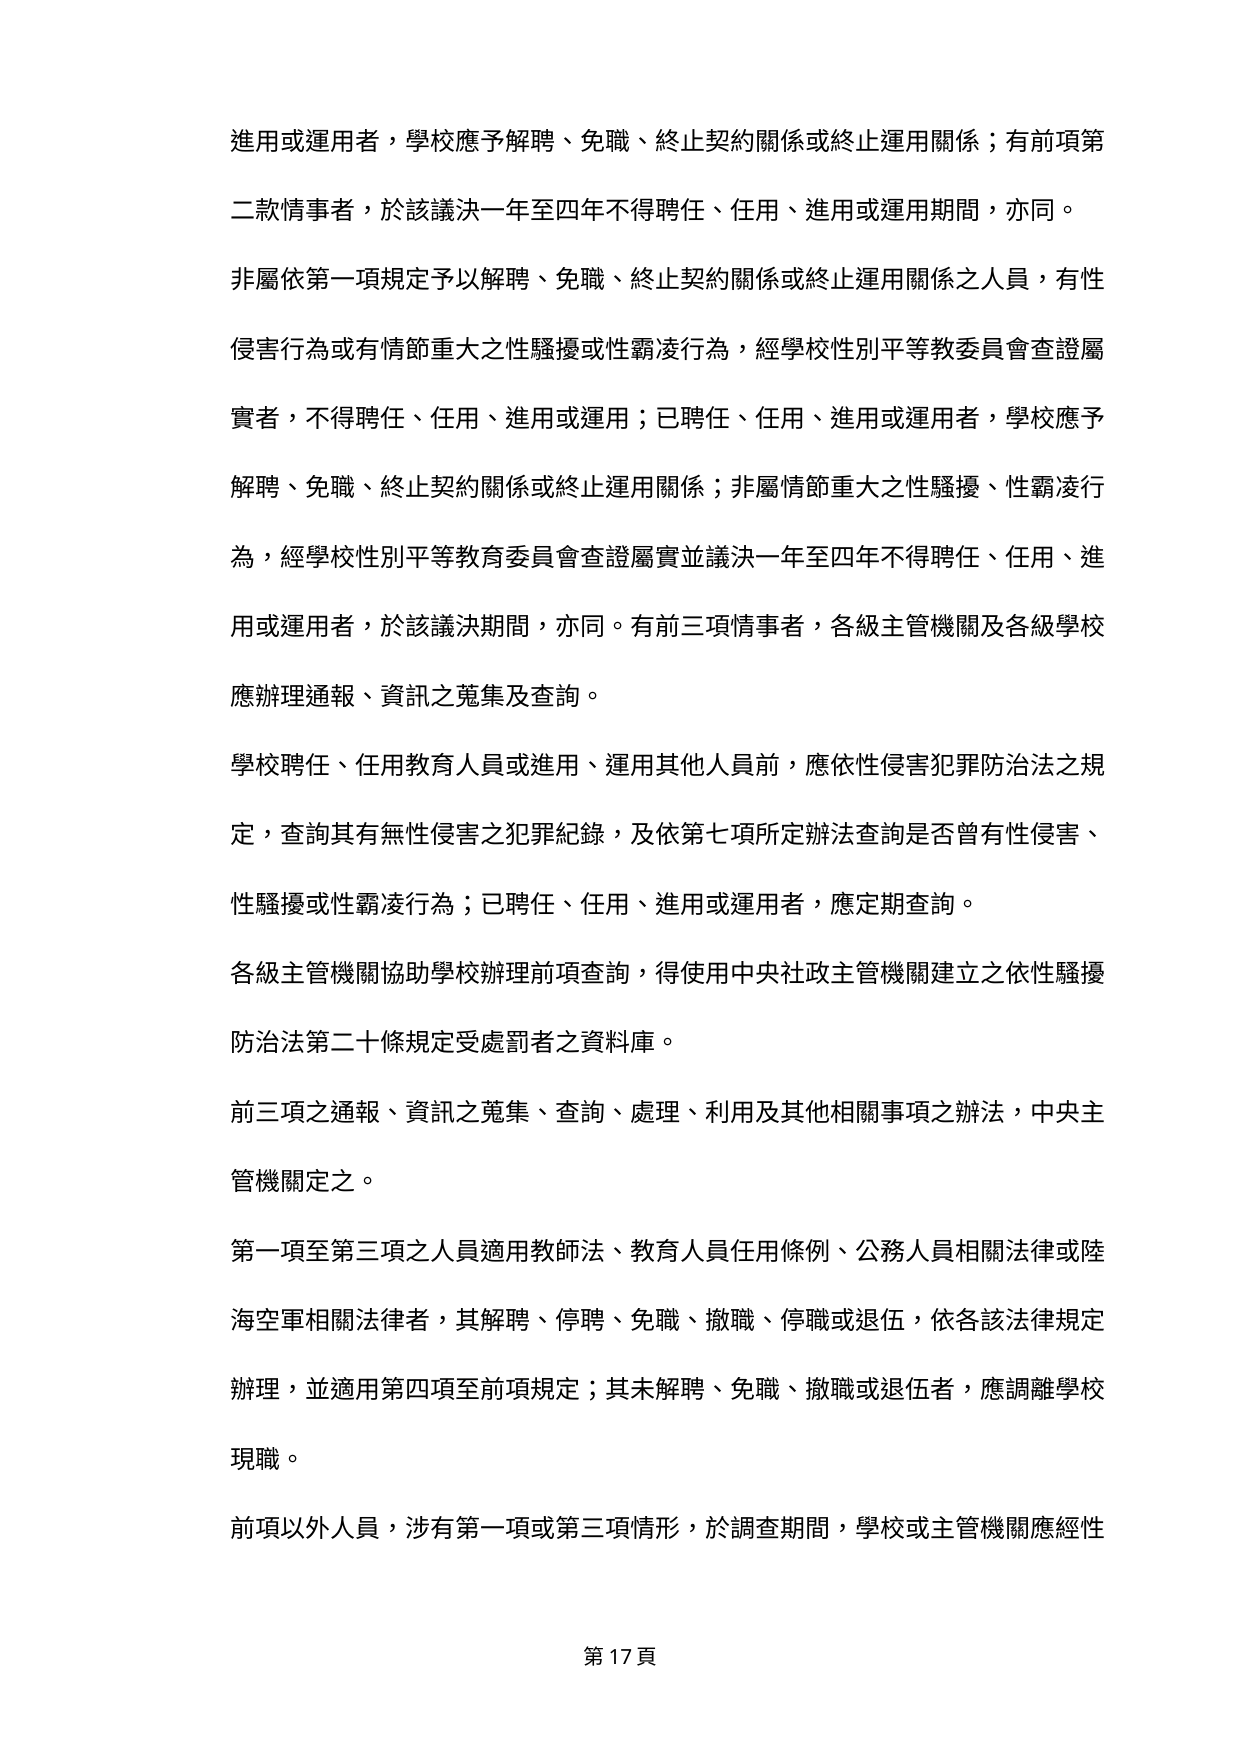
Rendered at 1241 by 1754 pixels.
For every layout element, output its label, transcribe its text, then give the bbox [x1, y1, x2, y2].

text 第27-1條 學校聘任、任用之教育人員或進用、運用之其他人員，經學校性別平等教育委員會或依法組成之相關委員會調查確認有下列各款情形之一者，學校應予解聘、免職、終止契約關係或終止運用關係： 一、有性侵害行為，或有情節重大之性騷擾或性霸凌行為。 二、有性騷擾或性霸凌行為，非屬情節重大，而有必要予以解聘、免職、終止契約關係或終止運用關係，並經審酌案件情節，議決一年至四年不得聘任、任用、進用或運用。 有前項第一款情事者，各級學校均不得聘任、任用、進用或運用，已聘任、任用、進用或運用者，學校應予解聘、免職、終止契約關係或終止運用關係；有前項第二款情事者，於該議決一年至四年不得聘任、任用、進用或運用期間，亦同。 非屬依第一項規定予以解聘、免職、終止契約關係或終止運用關係之人員，有性侵害行為或有情節重大之性騷擾或性霸凌行為，經學校性別平等教委員會查證屬實者，不得聘任、任用、進用或運用；已聘任、任用、進用或運用者，學校應予解聘、免職、終止契約關係或終止運用關係；非屬情節重大之性騷擾、性霸凌行為，經學校性別平等教育委員會查證屬實並議決一年至四年不得聘任、任用、進用或運用者，於該議決期間，亦同。有前三項情事者，各級主管機關及各級學校應辦理通報、資訊之蒐集及查詢。 學校聘任、任用教育人員或進用、運用其他人員前，應依性侵害犯罪防治法之規定，查詢其有無性侵害之犯罪紀錄，及依第七項所定辦法查詢是否曾有性侵害、性騷擾或性霸凌行為；已聘任、任用、進用或運用者，應定期查詢。 各級主管機關協助學校辦理前項查詢，得使用中央社政主管機關建立之依性騷擾防治法第二十條規定受處罰者之資料庫。 前三項之通報、資訊之蒐集、查詢、處理、利用及其他相關事項之辦法，中央主管機關定之。 第一項至第三項之人員適用教師法、教育人員任用條例、公務人員相關法律或陸海空軍相關法律者，其解聘、停聘、免職、撤職、停職或退伍，依各該法律規定辦理，並適用第四項至前項規定；其未解聘、免職、撤職或退伍者，應調離學校現職。 前項以外人員，涉有第一項或第三項情形，於調查期間，學校或主管機關應經性別平等教育委員會決議令其暫時停職；停職原因消滅後復職者，其未發給之薪資應依相關規定予以補發。 [231, 104, 1122, 1561]
